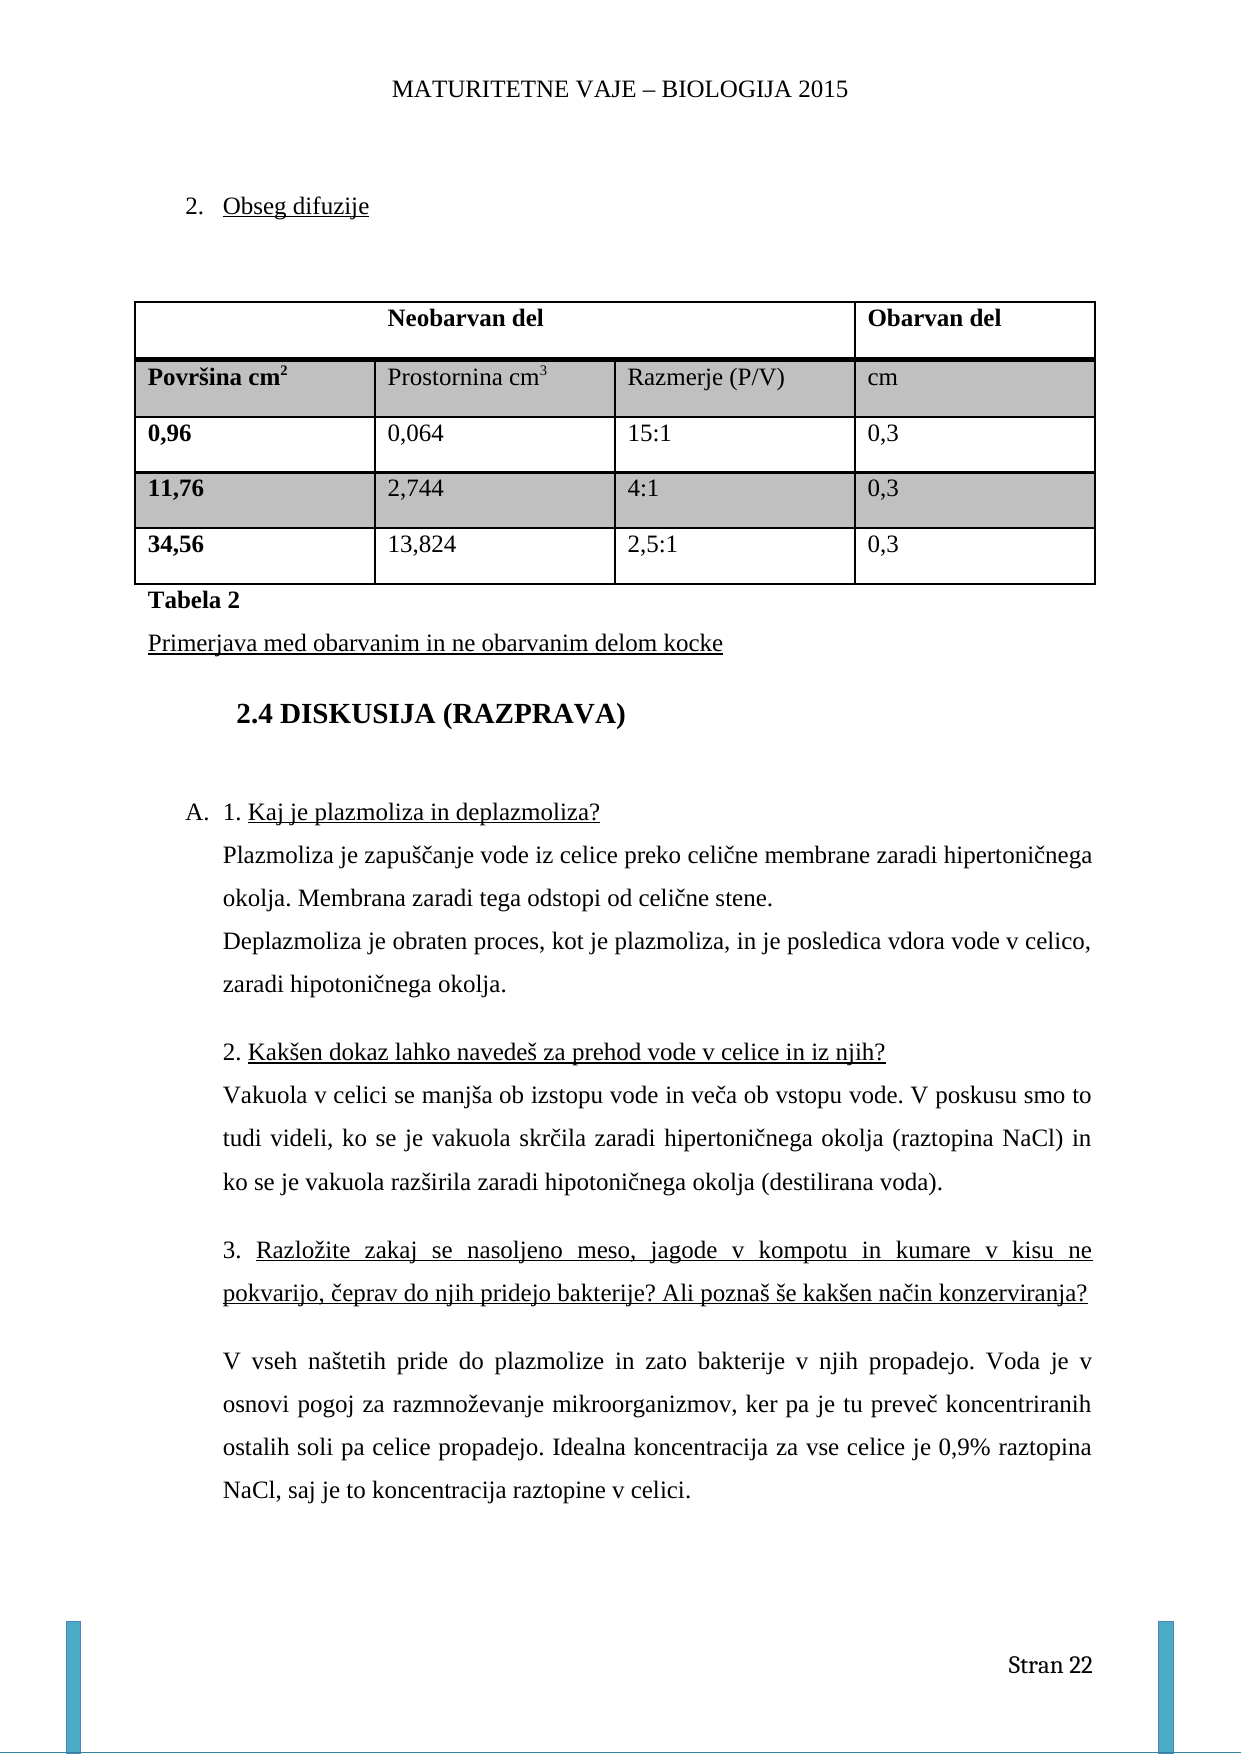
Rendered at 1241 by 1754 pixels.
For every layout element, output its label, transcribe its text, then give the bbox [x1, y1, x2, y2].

table_cell Površina cm2 [136, 362, 374, 416]
table_cell cm [856, 362, 1094, 416]
table_cell 0,3 [856, 474, 1094, 527]
text 2. Kakšen dokaz lahko navedeš za prehod vode v celice in iz njih? [223, 1037, 1093, 1066]
table_header [136, 303, 375, 357]
table_cell 34,56 [136, 529, 374, 583]
list 1. Kaj je plazmoliza in deplazmoliza? [185, 797, 1093, 825]
table_cell 0,96 [136, 418, 374, 471]
table_cell Prostornina cm3 [376, 362, 614, 416]
table_header Obarvan del [856, 303, 1094, 357]
table_cell 0,3 [856, 529, 1094, 583]
table_header Neobarvan del [375, 303, 615, 357]
list Obseg difuzije [185, 191, 1093, 219]
table_cell 0,3 [856, 418, 1094, 471]
table_header [615, 303, 854, 357]
table_cell 2,5:1 [616, 529, 854, 583]
table_cell 15:1 [616, 418, 854, 471]
text Tabela 2 Primerjava med obarvanim in ne obarvanim delom kocke [148, 585, 1093, 657]
table_cell 2,744 [376, 474, 614, 527]
table_cell 11,76 [136, 474, 374, 527]
table_cell 0,064 [376, 418, 614, 471]
text 3. Razložite zakaj se nasoljeno meso, jagode v kompotu in kumare v kisu ne pokvarijo, čeprav do njih pridejo bakterije? Ali poznaš še kakšen način konzerviranja? [223, 1235, 1093, 1307]
subtitle 2.4 DISKUSIJA (RAZPRAVA) [236, 696, 1093, 730]
table_cell 4:1 [616, 474, 854, 527]
list Plazmoliza je zapuščanje vode iz celice preko celične membrane zaradi hipertoničnega okolja. Membrana zaradi tega odstopi od celične stene. [223, 840, 1093, 912]
text Vakuola v celici se manjša ob izstopu vode in veča ob vstopu vode. V poskusu smo to tudi videli, ko se je vakuola skrčila zaradi hipertoničnega okolja (raztopina NaCl) in ko se je vakuola razširila zaradi hipotoničnega okolja (destilirana voda). [223, 1080, 1093, 1195]
list Deplazmoliza je obraten proces, kot je plazmoliza, in je posledica vdora vode v celico, zaradi hipotoničnega okolja. [223, 926, 1093, 998]
text V vseh naštetih pride do plazmolize in zato bakterije v njih propadejo. Voda je v osnovi pogoj za razmnoževanje mikroorganizmov, ker pa je tu preveč koncentriranih ostalih soli pa celice propadejo. Idealna koncentracija za vse celice je 0,9% raztopina NaCl, saj je to koncentracija raztopine v celici. [223, 1346, 1093, 1504]
table_cell 13,824 [376, 529, 614, 583]
table_cell Razmerje (P/V) [616, 362, 854, 416]
